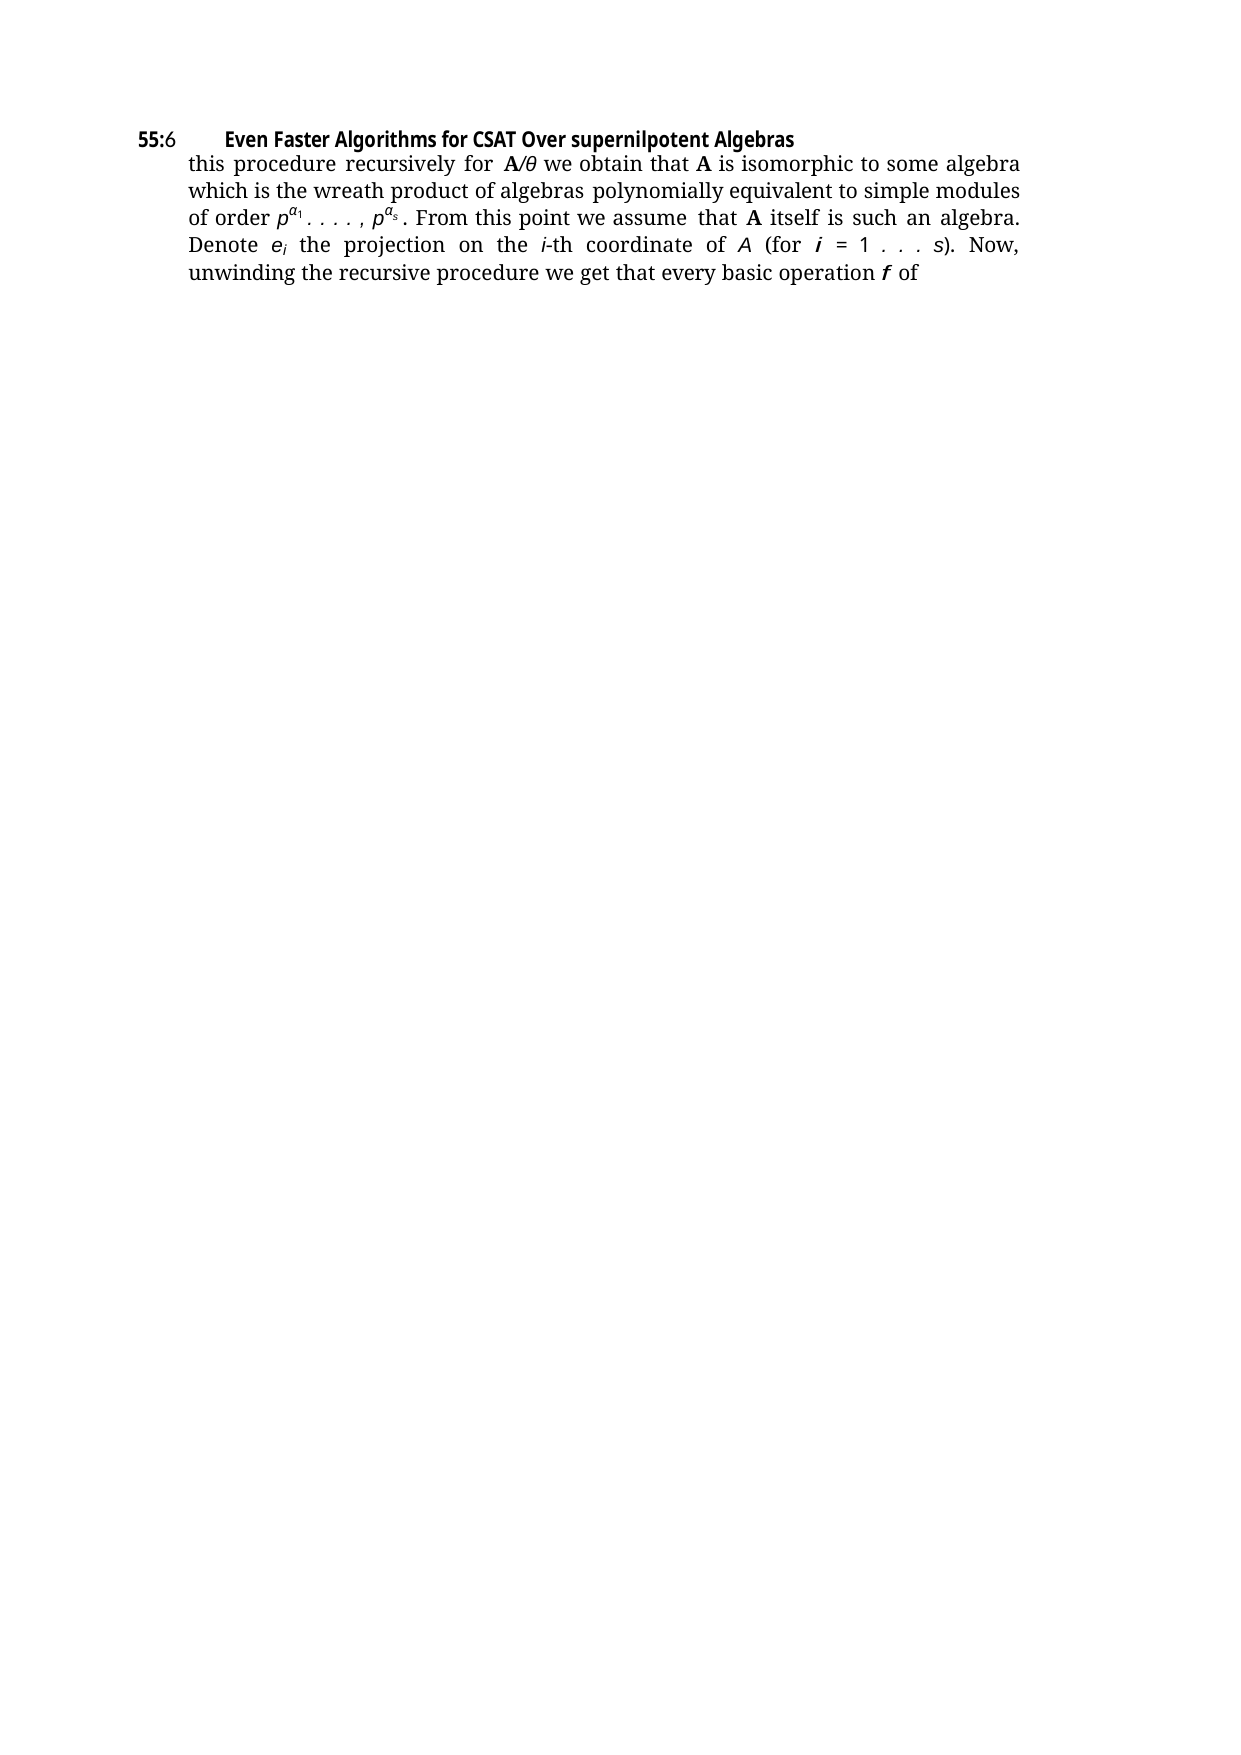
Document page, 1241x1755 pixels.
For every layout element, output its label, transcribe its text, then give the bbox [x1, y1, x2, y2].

text this procedure recursively for A/θ we obtain that A is isomorphic to some algebra which is the wreath product of algebras polynomially equivalent to simple modules of order pα1 . . . . , pαs . From this point we assume that A itself is such an algebra. Denote ei the projection on the i-th coordinate of A (for i = 1 . . . s). Now, unwinding the recursive procedure we get that every basic operation f of [188, 150, 1021, 285]
